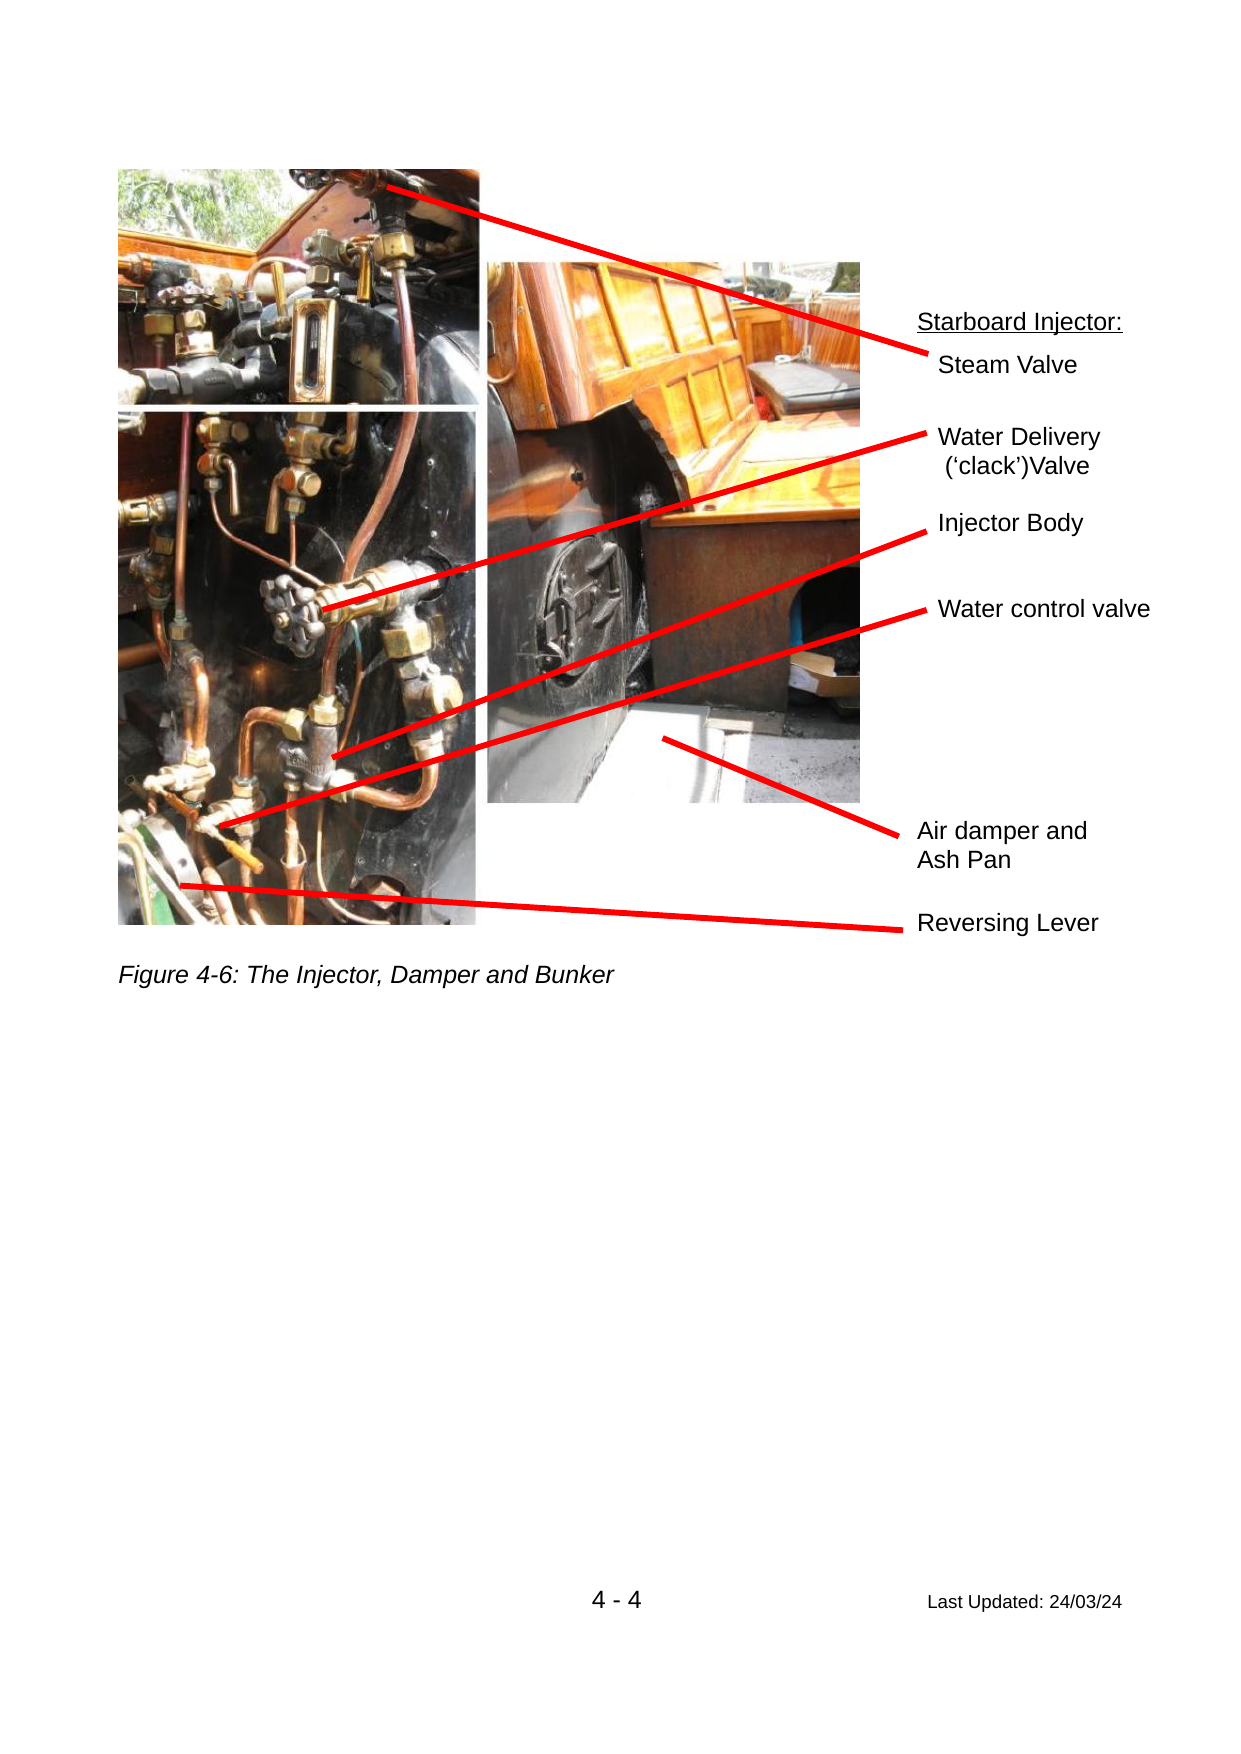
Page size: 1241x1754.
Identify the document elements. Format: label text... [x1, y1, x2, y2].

picture [118, 169, 860, 925]
text Figure 4-6: The Injector, Damper and Bunker [118, 172, 1122, 989]
